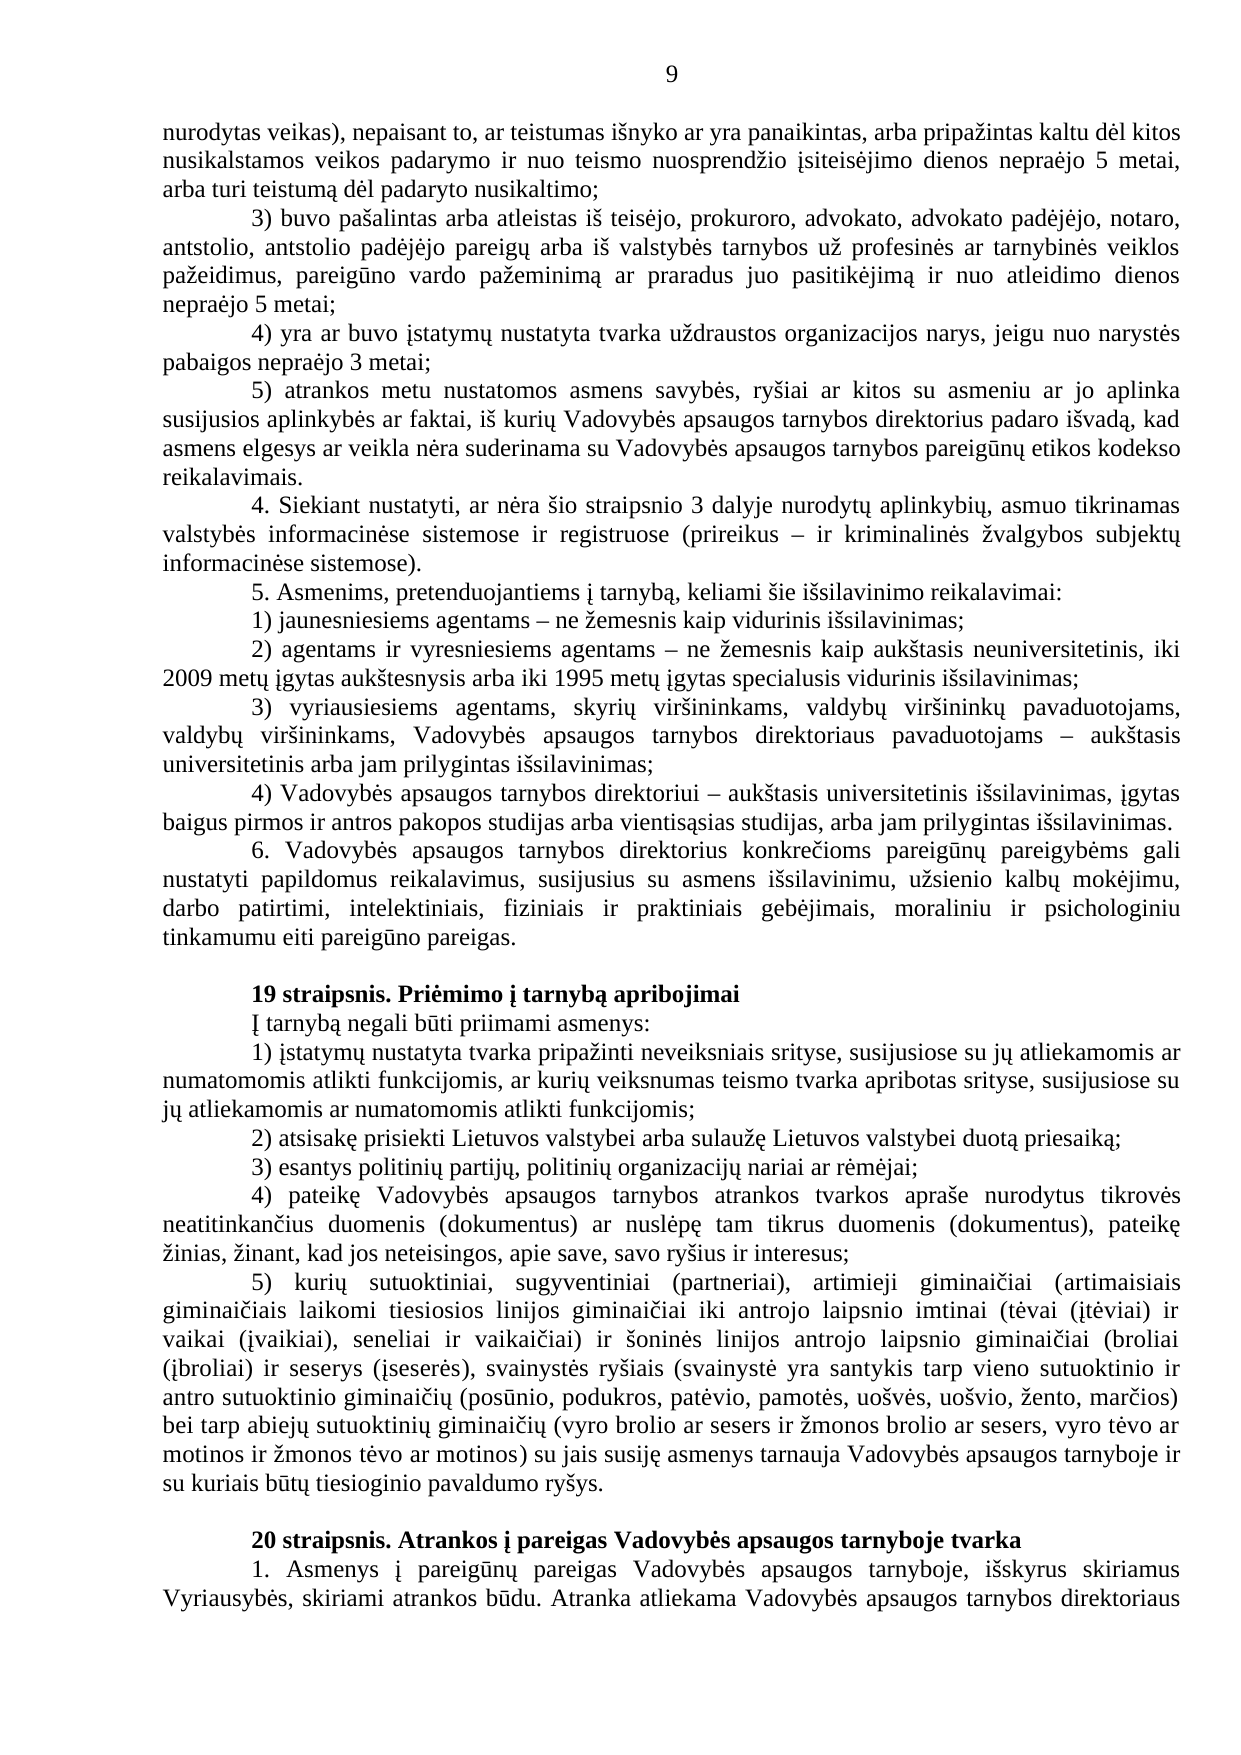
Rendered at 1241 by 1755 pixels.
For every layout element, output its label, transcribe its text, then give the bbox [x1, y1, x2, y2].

text 5) kurių sutuoktiniai, sugyventiniai (partneriai), artimieji giminaičiai (artimaisiais giminaičiais laikomi tiesiosios linijos giminaičiai iki antrojo laipsnio imtinai (tėvai (įtėviai) ir vaikai (įvaikiai), seneliai ir vaikaičiai) ir šoninės linijos antrojo laipsnio giminaičiai (broliai (įbroliai) ir seserys (įseserės), svainystės ryšiais (svainystė yra santykis tarp vieno sutuoktinio ir antro sutuoktinio giminaičių (posūnio, podukros, patėvio, pamotės, uošvės, uošvio, žento, marčios) bei tarp abiejų sutuoktinių giminaičių (vyro brolio ar sesers ir žmonos brolio ar sesers, vyro tėvo ar motinos ir žmonos tėvo ar motinos) su jais susiję asmenys tarnauja Vadovybės apsaugos tarnyboje ir su kuriais būtų tiesioginio pavaldumo ryšys. [162, 1267, 1181, 1497]
text 19 straipsnis. Priėmimo į tarnybą apribojimai [162, 979, 1181, 1008]
text 6. Vadovybės apsaugos tarnybos direktorius konkrečioms pareigūnų pareigybėms gali nustatyti papildomus reikalavimus, susijusius su asmens išsilavinimu, užsienio kalbų mokėjimu, darbo patirtimi, intelektiniais, fiziniais ir praktiniais gebėjimais, moraliniu ir psichologiniu tinkamumu eiti pareigūno pareigas. [162, 835, 1181, 950]
text 3) vyriausiesiems agentams, skyrių viršininkams, valdybų viršininkų pavaduotojams, valdybų viršininkams, Vadovybės apsaugos tarnybos direktoriaus pavaduotojams – aukštasis universitetinis arba jam prilygintas išsilavinimas; [162, 692, 1181, 778]
text 4) yra ar buvo įstatymų nustatyta tvarka uždraustos organizacijos narys, jeigu nuo narystės pabaigos nepraėjo 3 metai; [162, 318, 1181, 375]
text 4) pateikę Vadovybės apsaugos tarnybos atrankos tvarkos apraše nurodytus tikrovės neatitinkančius duomenis (dokumentus) ar nuslėpę tam tikrus duomenis (dokumentus), pateikę žinias, žinant, kad jos neteisingos, apie save, savo ryšius ir interesus; [162, 1180, 1181, 1267]
text 3) esantys politinių partijų, politinių organizacijų nariai ar rėmėjai; [162, 1152, 1181, 1180]
text 20 straipsnis. Atrankos į pareigas Vadovybės apsaugos tarnyboje tvarka [162, 1525, 1181, 1554]
text 2) agentams ir vyresniesiems agentams – ne žemesnis kaip aukštasis neuniversitetinis, iki 2009 metų įgytas aukštesnysis arba iki 1995 metų įgytas specialusis vidurinis išsilavinimas; [162, 634, 1181, 692]
text 5) atrankos metu nustatomos asmens savybės, ryšiai ar kitos su asmeniu ar jo aplinka susijusios aplinkybės ar faktai, iš kurių Vadovybės apsaugos tarnybos direktorius padaro išvadą, kad asmens elgesys ar veikla nėra suderinama su Vadovybės apsaugos tarnybos pareigūnų etikos kodekso reikalavimais. [162, 375, 1181, 490]
text 2) atsisakę prisiekti Lietuvos valstybei arba sulaužę Lietuvos valstybei duotą priesaiką; [162, 1123, 1181, 1152]
text 4) Vadovybės apsaugos tarnybos direktoriui – aukštasis universitetinis išsilavinimas, įgytas baigus pirmos ir antros pakopos studijas arba vientisąsias studijas, arba jam prilygintas išsilavinimas. [162, 778, 1181, 835]
text 4. Siekiant nustatyti, ar nėra šio straipsnio 3 dalyje nurodytų aplinkybių, asmuo tikrinamas valstybės informacinėse sistemose ir registruose (prireikus – ir kriminalinės žvalgybos subjektų informacinėse sistemose). [162, 490, 1181, 577]
text Į tarnybą negali būti priimami asmenys: [162, 1008, 1181, 1037]
text 1) jaunesniesiems agentams – ne žemesnis kaip vidurinis išsilavinimas; [162, 605, 1181, 634]
text 1. Asmenys į pareigūnų pareigas Vadovybės apsaugos tarnyboje, išskyrus skiriamus Vyriausybės, skiriami atrankos būdu. Atranka atliekama Vadovybės apsaugos tarnybos direktoriaus [162, 1554, 1181, 1612]
text 3) buvo pašalintas arba atleistas iš teisėjo, prokuroro, advokato, advokato padėjėjo, notaro, antstolio, antstolio padėjėjo pareigų arba iš valstybės tarnybos už profesinės ar tarnybinės veiklos pažeidimus, pareigūno vardo pažeminimą ar praradus juo pasitikėjimą ir nuo atleidimo dienos nepraėjo 5 metai; [162, 203, 1181, 318]
text 1) įstatymų nustatyta tvarka pripažinti neveiksniais srityse, susijusiose su jų atliekamomis ar numatomomis atlikti funkcijomis, ar kurių veiksnumas teismo tvarka apribotas srityse, susijusiose su jų atliekamomis ar numatomomis atlikti funkcijomis; [162, 1037, 1181, 1123]
text 5. Asmenims, pretenduojantiems į tarnybą, keliami šie išsilavinimo reikalavimai: [162, 577, 1181, 605]
text nurodytas veikas), nepaisant to, ar teistumas išnyko ar yra panaikintas, arba pripažintas kaltu dėl kitos nusikalstamos veikos padarymo ir nuo teismo nuosprendžio įsiteisėjimo dienos nepraėjo 5 metai, arba turi teistumą dėl padaryto nusikaltimo; [162, 117, 1181, 203]
